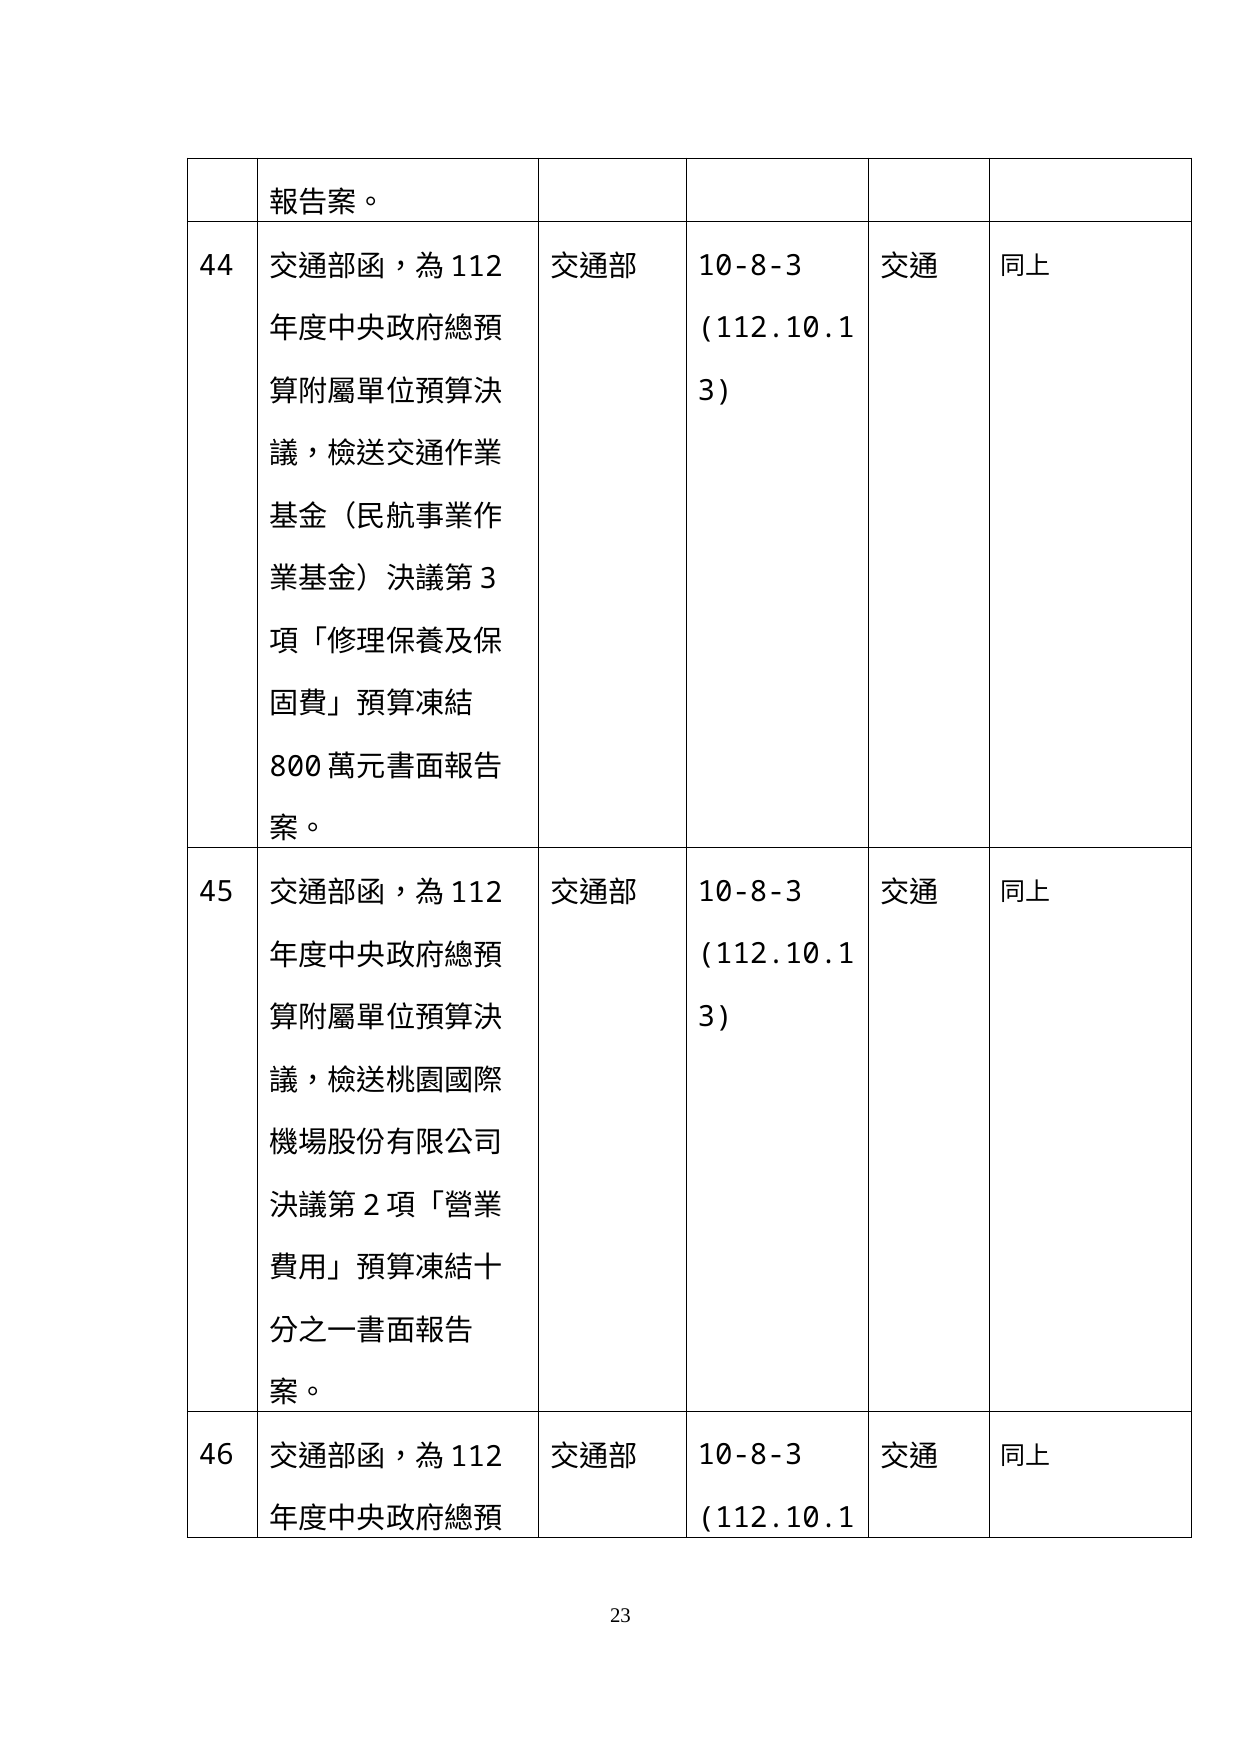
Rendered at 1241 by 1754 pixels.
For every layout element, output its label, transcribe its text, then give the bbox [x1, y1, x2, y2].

table_cell 交通部 [539, 222, 686, 847]
table_cell 10-8-3 (112.10.13) [687, 222, 868, 847]
table_cell 報告案。 [258, 159, 538, 221]
table_cell [188, 222, 257, 847]
table_cell 同上 [990, 222, 1191, 847]
table_cell [869, 159, 989, 221]
table_cell 交通部 [539, 1412, 686, 1537]
table_cell 交通部函，為112年度中央政府總預算附屬單位預算決議，檢送交通作業基金（民航事業作業基金）決議第3項「修理保養及保固費」預算凍結800萬元書面報告案。 [258, 222, 538, 847]
table_cell 交通 [869, 848, 989, 1411]
table_cell [188, 1412, 257, 1537]
table_cell [990, 159, 1191, 221]
table_cell 交通 [869, 222, 989, 847]
table_cell [687, 159, 868, 221]
table_cell [188, 848, 257, 1411]
table_cell [188, 159, 257, 221]
table_cell 交通 [869, 1412, 989, 1537]
table_cell 交通部函，為112年度中央政府總預 [258, 1412, 538, 1537]
table_cell [539, 159, 686, 221]
table_cell 10-8-3 (112.10.1 [687, 1412, 868, 1537]
table_cell 交通部函，為112年度中央政府總預算附屬單位預算決議，檢送桃園國際機場股份有限公司決議第2項「營業費用」預算凍結十分之一書面報告案。 [258, 848, 538, 1411]
table_cell 交通部 [539, 848, 686, 1411]
table_cell 同上 [990, 848, 1191, 1411]
table_cell 10-8-3 (112.10.13) [687, 848, 868, 1411]
table_cell 同上 [990, 1412, 1191, 1537]
